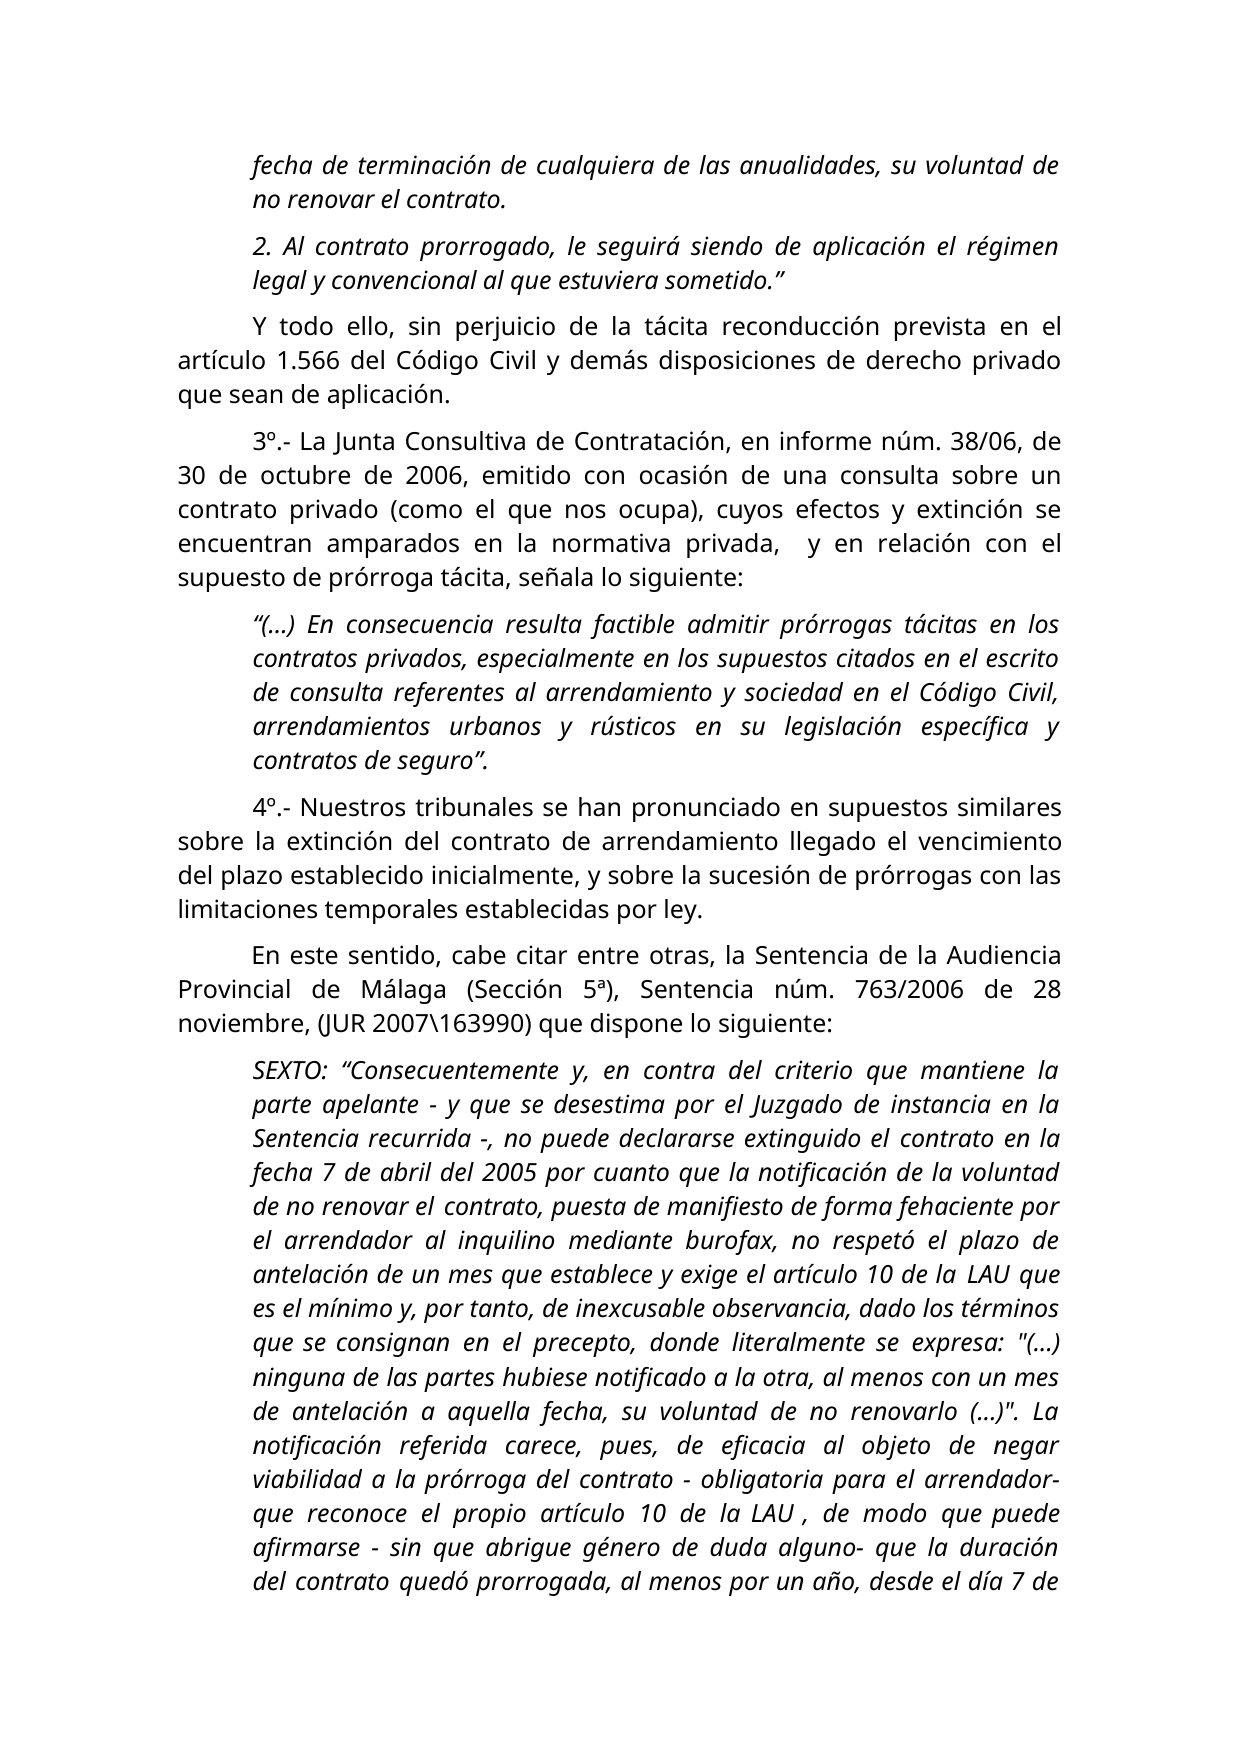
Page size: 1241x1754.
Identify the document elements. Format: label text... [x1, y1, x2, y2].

text SEXTO: “Consecuentemente y, en contra del criterio que mantiene la parte apelante - y que se desestima por el Juzgado de instancia en la Sentencia recurrida -, no puede declararse extinguido el contrato en la fecha 7 de abril del 2005 por cuanto que la notificación de la voluntad de no renovar el contrato, puesta de manifiesto de forma fehaciente por el arrendador al inquilino mediante burofax, no respetó el plazo de antelación de un mes que establece y exige el artículo 10 de la LAU que es el mínimo y, por tanto, de inexcusable observancia, dado los términos que se consignan en el precepto, donde literalmente se expresa: "(...) ninguna de las partes hubiese notificado a la otra, al menos con un mes de antelación a aquella fecha, su voluntad de no renovarlo (...)". La notificación referida carece, pues, de eficacia al objeto de negar viabilidad a la prórroga del contrato - obligatoria para el arrendador- que reconoce el propio artículo 10 de la LAU , de modo que puede afirmarse - sin que abrigue género de duda alguno- que la duración del contrato quedó prorrogada, al menos por un año, desde el día 7 de [252, 1053, 1063, 1598]
text 4º.- Nuestros tribunales se han pronunciado en supuestos similares sobre la extinción del contrato de arrendamiento llegado el vencimiento del plazo establecido inicialmente, y sobre la sucesión de prórrogas con las limitaciones temporales establecidas por ley. [177, 789, 1063, 925]
text “(…) En consecuencia resulta factible admitir prórrogas tácitas en los contratos privados, especialmente en los supuestos citados en el escrito de consulta referentes al arrendamiento y sociedad en el Código Civil, arrendamientos urbanos y rústicos en su legislación específica y contratos de seguro”. [252, 606, 1063, 777]
text Y todo ello, sin perjuicio de la tácita reconducción prevista en el artículo 1.566 del Código Civil y demás disposiciones de derecho privado que sean de aplicación. [177, 309, 1063, 411]
subtitle En este sentido, cabe citar entre otras, la Sentencia de la Audiencia Provincial de Málaga (Sección 5ª), Sentencia núm. 763/2006 de 28 noviembre, (JUR 2007\163990) que dispone lo siguiente: [177, 938, 1063, 1040]
text 2. Al contrato prorrogado, le seguirá siendo de aplicación el régimen legal y convencional al que estuviera sometido.” [252, 228, 1063, 296]
text 3º.- La Junta Consultiva de Contratación, en informe núm. 38/06, de 30 de octubre de 2006, emitido con ocasión de una consulta sobre un contrato privado (como el que nos ocupa), cuyos efectos y extinción se encuentran amparados en la normativa privada, y en relación con el supuesto de prórroga tácita, señala lo siguiente: [177, 423, 1063, 594]
text fecha de terminación de cualquiera de las anualidades, su voluntad de no renovar el contrato. [252, 148, 1063, 216]
